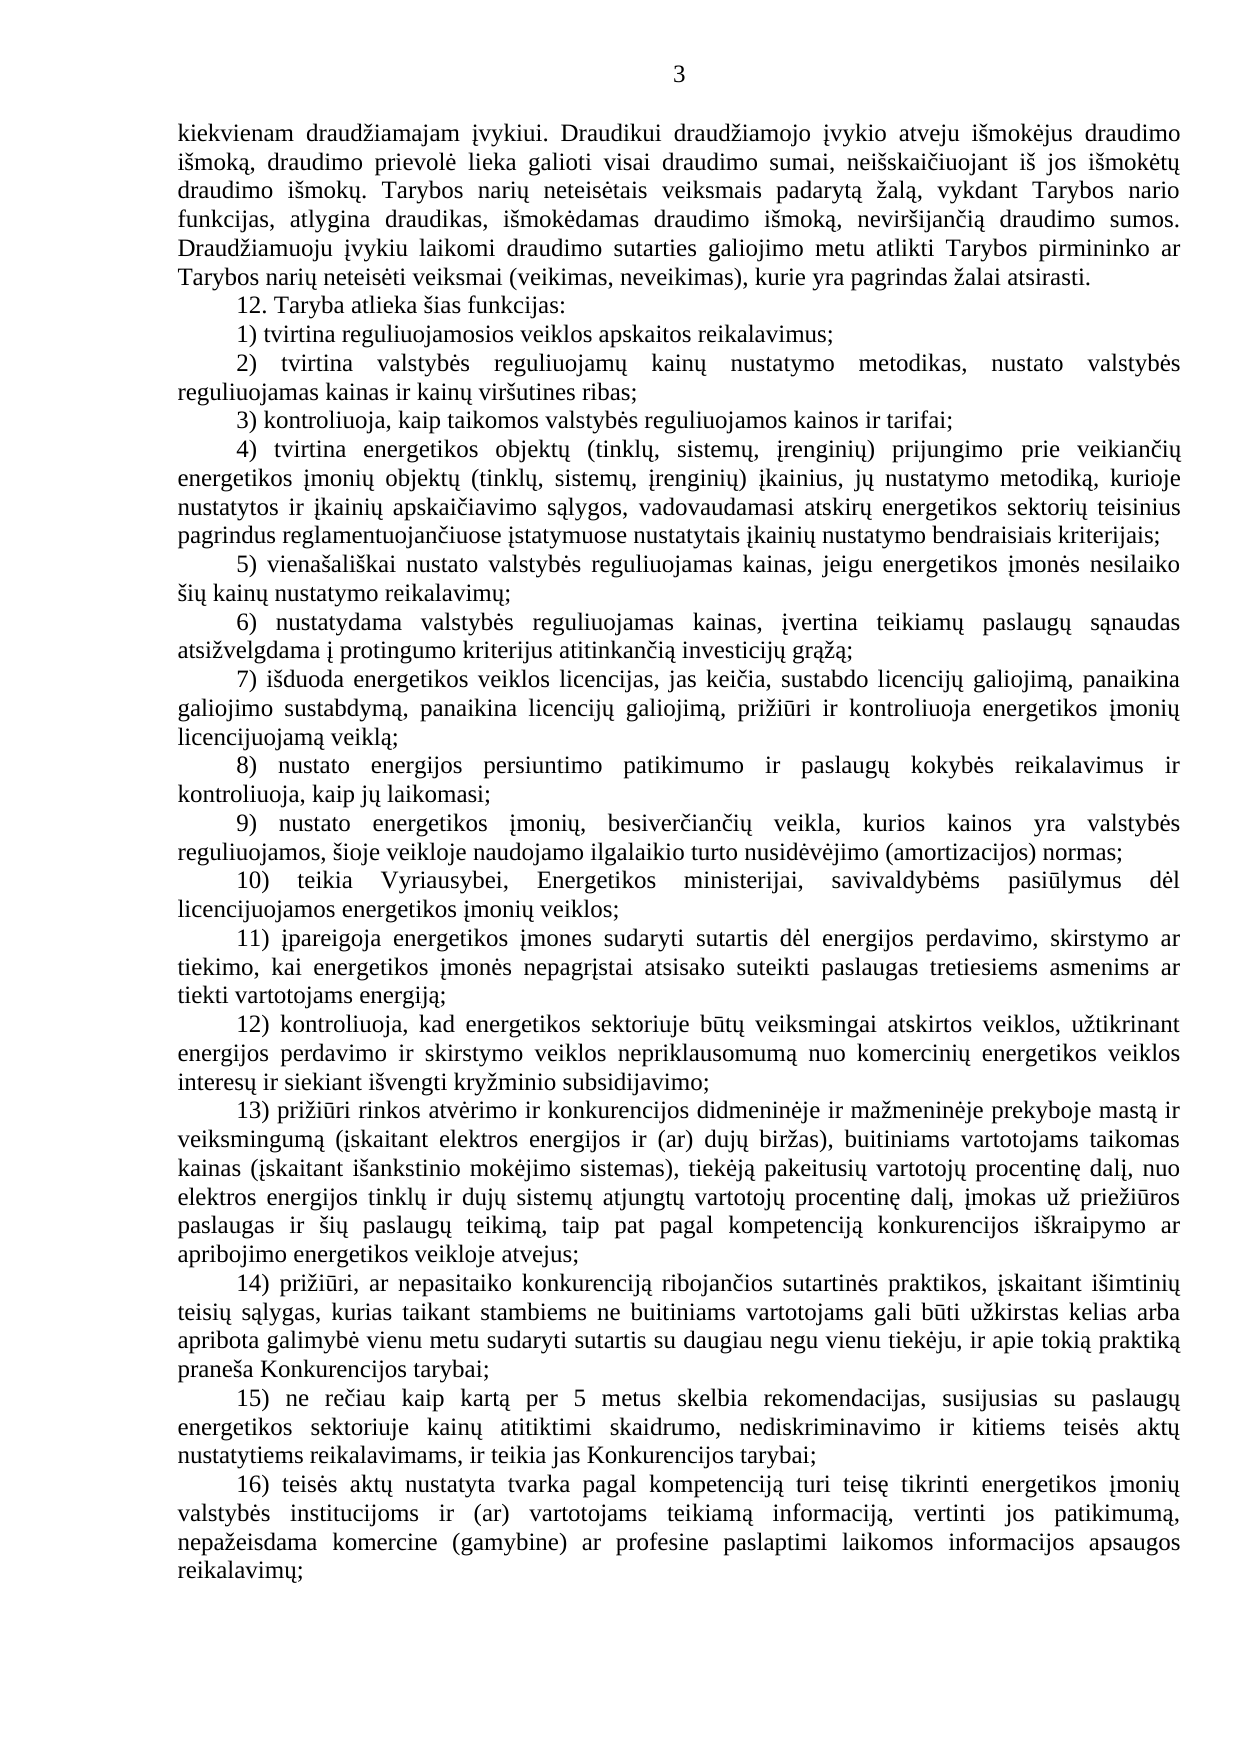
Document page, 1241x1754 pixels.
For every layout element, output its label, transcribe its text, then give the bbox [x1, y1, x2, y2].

text 14) prižiūri, ar nepasitaiko konkurenciją ribojančios sutartinės praktikos, įskaitant išimtinių teisių sąlygas, kurias taikant stambiems ne buitiniams vartotojams gali būti užkirstas kelias arba apribota galimybė vienu metu sudaryti sutartis su daugiau negu vienu tiekėju, ir apie tokią praktiką praneša Konkurencijos tarybai; [177, 1268, 1181, 1383]
text 12. Taryba atlieka šias funkcijas: [177, 291, 1181, 319]
text 16) teisės aktų nustatyta tvarka pagal kompetenciją turi teisę tikrinti energetikos įmonių valstybės institucijoms ir (ar) vartotojams teikiamą informaciją, vertinti jos patikimumą, nepažeisdama komercine (gamybine) ar profesine paslaptimi laikomos informacijos apsaugos reikalavimų; [177, 1469, 1181, 1584]
text 8) nustato energijos persiuntimo patikimumo ir paslaugų kokybės reikalavimus ir kontroliuoja, kaip jų laikomasi; [177, 751, 1181, 808]
text 6) nustatydama valstybės reguliuojamas kainas, įvertina teikiamų paslaugų sąnaudas atsižvelgdama į protingumo kriterijus atitinkančią investicijų grąžą; [177, 607, 1181, 664]
text 7) išduoda energetikos veiklos licencijas, jas keičia, sustabdo licencijų galiojimą, panaikina galiojimo sustabdymą, panaikina licencijų galiojimą, prižiūri ir kontroliuoja energetikos įmonių licencijuojamą veiklą; [177, 664, 1181, 751]
text 10) teikia Vyriausybei, Energetikos ministerijai, savivaldybėms pasiūlymus dėl licencijuojamos energetikos įmonių veiklos; [177, 866, 1181, 923]
text 1) tvirtina reguliuojamosios veiklos apskaitos reikalavimus; [177, 319, 1181, 348]
text 2) tvirtina valstybės reguliuojamų kainų nustatymo metodikas, nustato valstybės reguliuojamas kainas ir kainų viršutines ribas; [177, 348, 1181, 406]
text 12) kontroliuoja, kad energetikos sektoriuje būtų veiksmingai atskirtos veiklos, užtikrinant energijos perdavimo ir skirstymo veiklos nepriklausomumą nuo komercinių energetikos veiklos interesų ir siekiant išvengti kryžminio subsidijavimo; [177, 1009, 1181, 1096]
text kiekvienam draudžiamajam įvykiui. Draudikui draudžiamojo įvykio atveju išmokėjus draudimo išmoką, draudimo prievolė lieka galioti visai draudimo sumai, neišskaičiuojant iš jos išmokėtų draudimo išmokų. Tarybos narių neteisėtais veiksmais padarytą žalą, vykdant Tarybos nario funkcijas, atlygina draudikas, išmokėdamas draudimo išmoką, neviršijančią draudimo sumos. Draudžiamuoju įvykiu laikomi draudimo sutarties galiojimo metu atlikti Tarybos pirmininko ar Tarybos narių neteisėti veiksmai (veikimas, neveikimas), kurie yra pagrindas žalai atsirasti. [177, 118, 1181, 291]
text 4) tvirtina energetikos objektų (tinklų, sistemų, įrenginių) prijungimo prie veikiančių energetikos įmonių objektų (tinklų, sistemų, įrenginių) įkainius, jų nustatymo metodiką, kurioje nustatytos ir įkainių apskaičiavimo sąlygos, vadovaudamasi atskirų energetikos sektorių teisinius pagrindus reglamentuojančiuose įstatymuose nustatytais įkainių nustatymo bendraisiais kriterijais; [177, 434, 1181, 549]
text 9) nustato energetikos įmonių, besiverčiančių veikla, kurios kainos yra valstybės reguliuojamos, šioje veikloje naudojamo ilgalaikio turto nusidėvėjimo (amortizacijos) normas; [177, 808, 1181, 866]
text 3) kontroliuoja, kaip taikomos valstybės reguliuojamos kainos ir tarifai; [177, 406, 1181, 434]
text 11) įpareigoja energetikos įmones sudaryti sutartis dėl energijos perdavimo, skirstymo ar tiekimo, kai energetikos įmonės nepagrįstai atsisako suteikti paslaugas tretiesiems asmenims ar tiekti vartotojams energiją; [177, 923, 1181, 1009]
text 5) vienašališkai nustato valstybės reguliuojamas kainas, jeigu energetikos įmonės nesilaiko šių kainų nustatymo reikalavimų; [177, 549, 1181, 607]
text 15) ne rečiau kaip kartą per 5 metus skelbia rekomendacijas, susijusias su paslaugų energetikos sektoriuje kainų atitiktimi skaidrumo, nediskriminavimo ir kitiems teisės aktų nustatytiems reikalavimams, ir teikia jas Konkurencijos tarybai; [177, 1383, 1181, 1469]
text 13) prižiūri rinkos atvėrimo ir konkurencijos didmeninėje ir mažmeninėje prekyboje mastą ir veiksmingumą (įskaitant elektros energijos ir (ar) dujų biržas), buitiniams vartotojams taikomas kainas (įskaitant išankstinio mokėjimo sistemas), tiekėją pakeitusių vartotojų procentinę dalį, nuo elektros energijos tinklų ir dujų sistemų atjungtų vartotojų procentinę dalį, įmokas už priežiūros paslaugas ir šių paslaugų teikimą, taip pat pagal kompetenciją konkurencijos iškraipymo ar apribojimo energetikos veikloje atvejus; [177, 1096, 1181, 1268]
